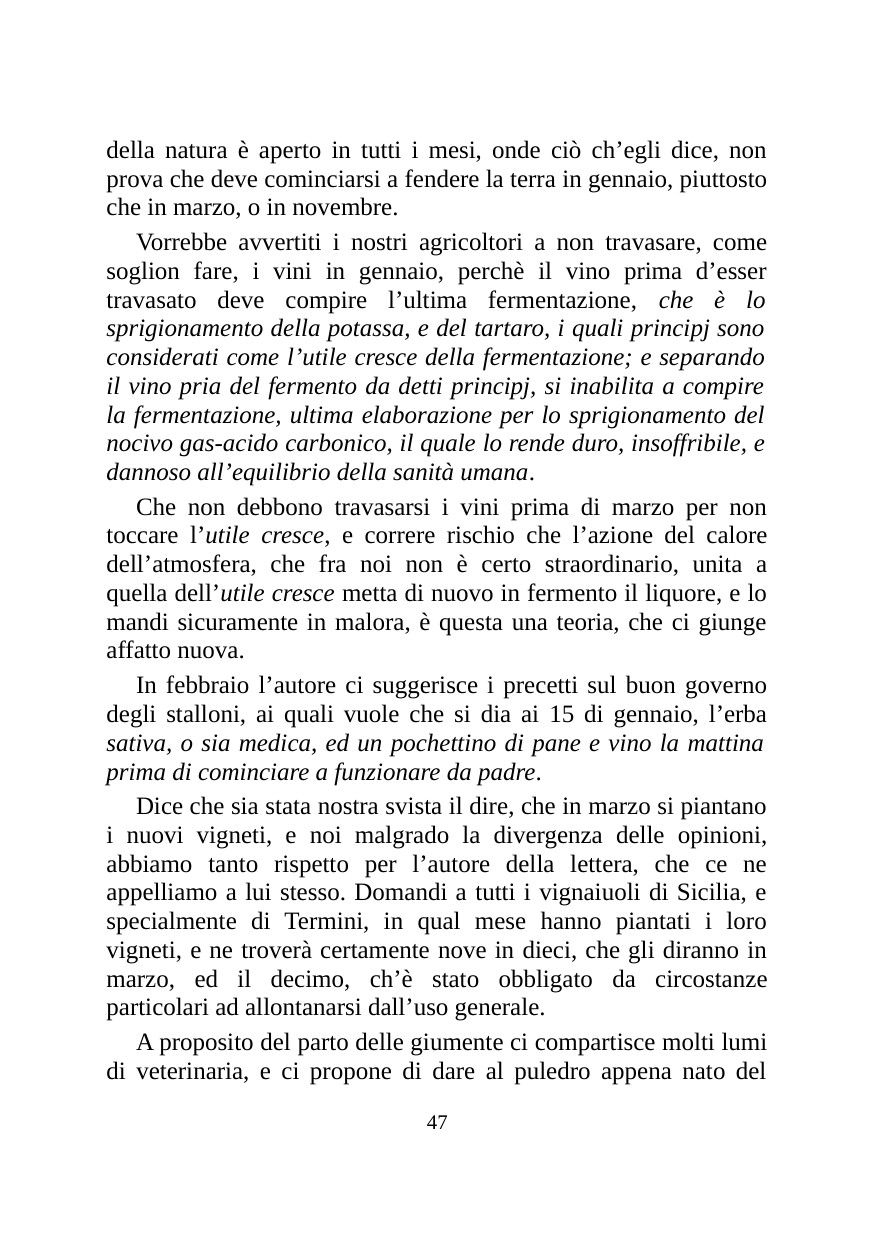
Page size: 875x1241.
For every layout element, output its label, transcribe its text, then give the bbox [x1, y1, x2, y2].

text A proposito del parto delle giumente ci compartisce molti lumi di veterinaria, e ci propone di dare al puledro appena nato del [106, 1027, 768, 1085]
text della natura è aperto in tutti i mesi, onde ciò ch’egli dice, non prova che deve cominciarsi a fendere la terra in gennaio, piuttosto che in marzo, o in novembre. [106, 135, 768, 221]
text Dice che sia stata nostra svista il dire, che in marzo si piantano i nuovi vigneti, e noi malgrado la divergenza delle opinioni, abbiamo tanto rispetto per l’autore della lettera, che ce ne appelliamo a lui stesso. Domandi a tutti i vignaiuoli di Sicilia, e specialmente di Termini, in qual mese hanno piantati i loro vigneti, e ne troverà certamente nove in dieci, che gli diranno in marzo, ed il decimo, ch’è stato obbligato da circostanze particolari ad allontanarsi dall’uso generale. [106, 791, 768, 1021]
text Che non debbono travasarsi i vini prima di marzo per non toccare l’utile cresce, e correre rischio che l’azione del calore dell’atmosfera, che fra noi non è certo straordinario, unita a quella dell’utile cresce metta di nuovo in fermento il liquore, e lo mandi sicuramente in malora, è questa una teoria, che ci giunge affatto nuova. [106, 492, 768, 664]
text In febbraio l’autore ci suggerisce i precetti sul buon governo degli stalloni, ai quali vuole che si dia ai 15 di gennaio, l’erba sativa, o sia medica, ed un pochettino di pane e vino la mattina prima di cominciare a funzionare da padre. [106, 670, 768, 785]
text Vorrebbe avvertiti i nostri agricoltori a non travasare, come soglion fare, i vini in gennaio, perchè il vino prima d’esser travasato deve compire l’ultima fermentazione, che è lo sprigionamento della potassa, e del tartaro, i quali principj sono considerati come l’utile cresce della fermentazione; e separando il vino pria del fermento da detti principj, si inabilita a compire la fermentazione, ultima elaborazione per lo sprigionamento del nocivo gas-acido carbonico, il quale lo rende duro, insoffribile, e dannoso all’equilibrio della sanità umana. [106, 227, 768, 486]
